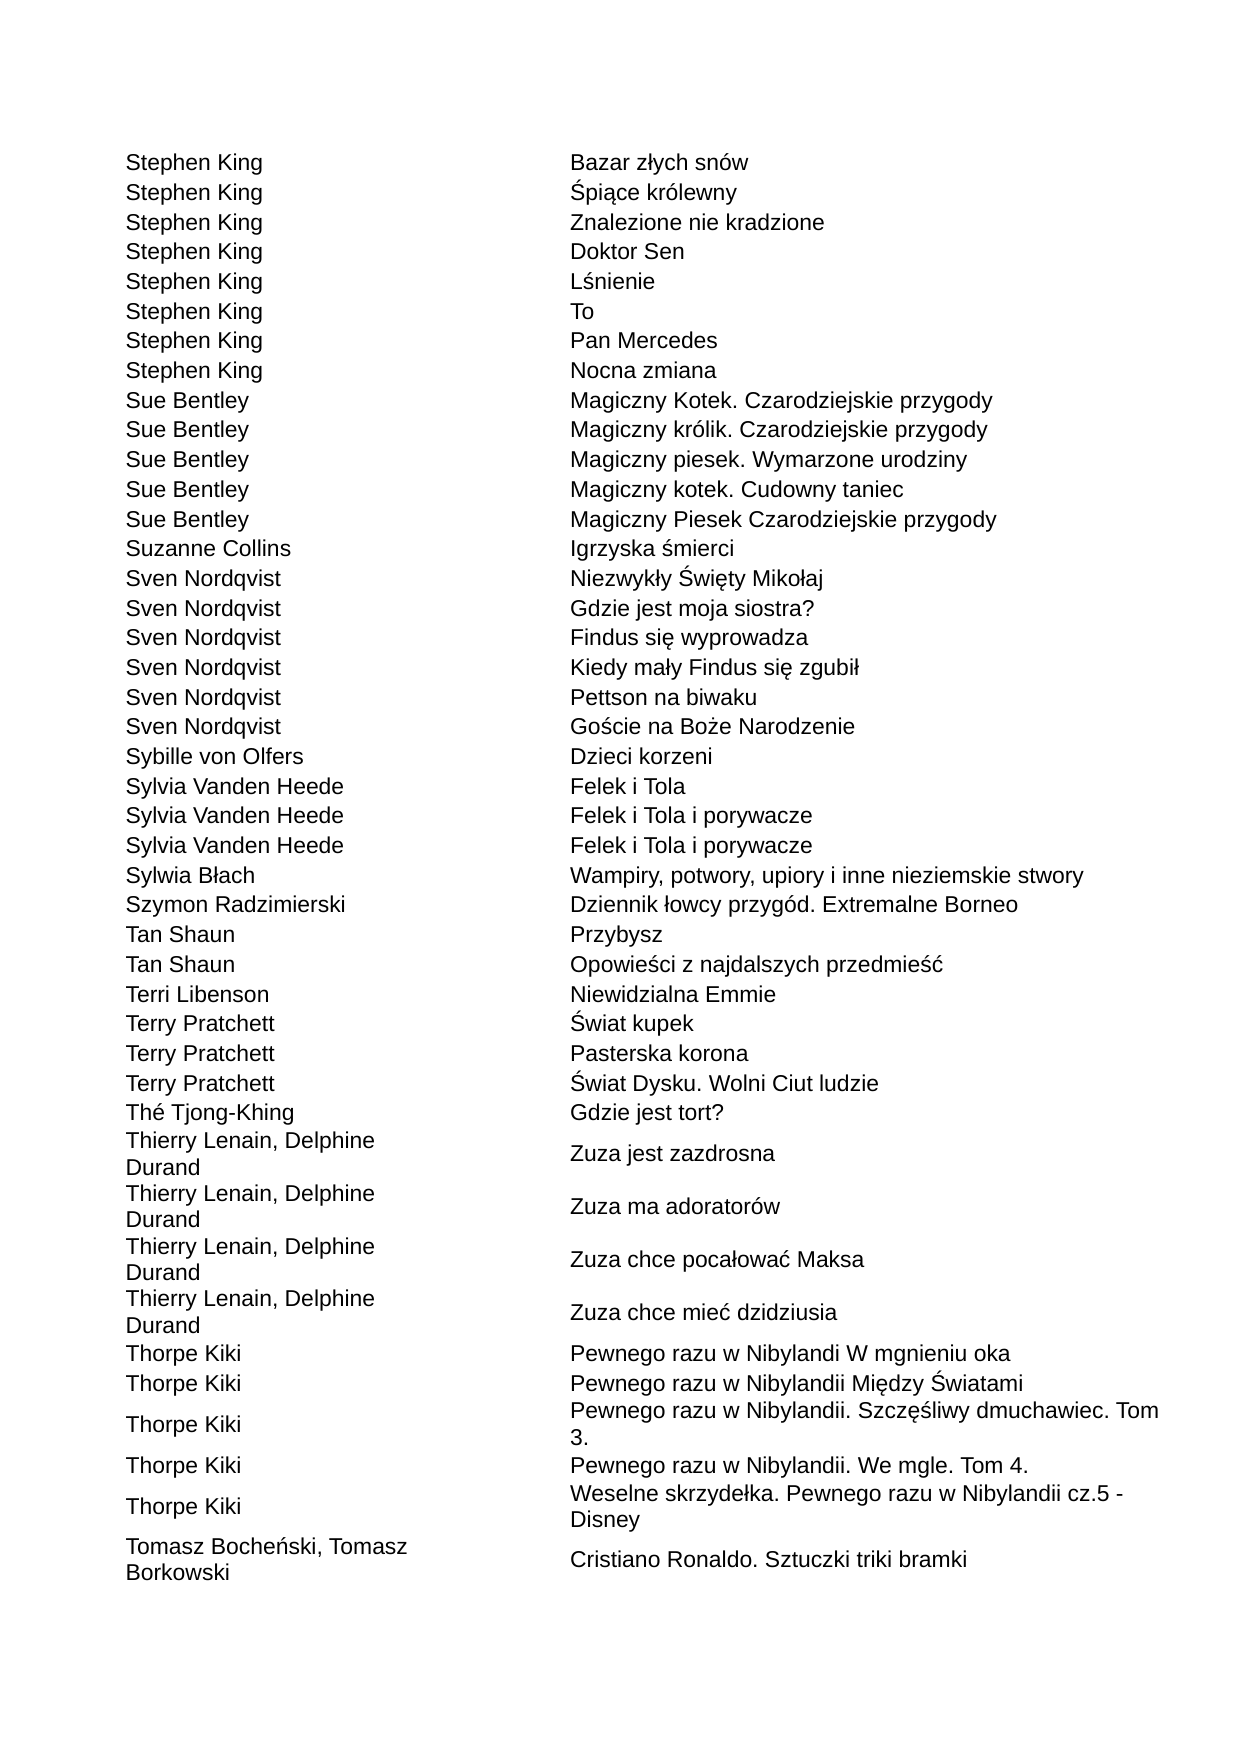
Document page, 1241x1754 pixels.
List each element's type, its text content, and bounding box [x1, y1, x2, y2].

table_cell Felek i Tola i porywacze [563, 830, 1167, 860]
table_cell Thorpe Kiki [118, 1338, 563, 1368]
table_cell Pewnego razu w Nibylandi W mgnieniu oka [563, 1338, 1167, 1368]
table_cell Stephen King [118, 207, 563, 237]
table_cell Świat Dysku. Wolni Ciut ludzie [563, 1068, 1167, 1098]
table_cell Cristiano Ronaldo. Sztuczki triki bramki [563, 1533, 1167, 1585]
table_cell Niewidzialna Emmie [563, 979, 1167, 1008]
table_cell Bazar złych snów [563, 148, 1167, 177]
table_cell Thierry Lenain, Delphine Durand [118, 1285, 563, 1338]
table_cell Thorpe Kiki [118, 1398, 563, 1450]
table_cell Sue Bentley [118, 474, 563, 504]
table_cell Magiczny Piesek Czarodziejskie przygody [563, 504, 1167, 533]
table_cell Sylvia Vanden Heede [118, 801, 563, 830]
table_cell Suzanne Collins [118, 534, 563, 563]
table_cell Magiczny Kotek. Czarodziejskie przygody [563, 385, 1167, 415]
table_cell Stephen King [118, 177, 563, 207]
table_cell Kiedy mały Findus się zgubił [563, 652, 1167, 682]
table_cell Dzieci korzeni [563, 741, 1167, 771]
table_cell Znalezione nie kradzione [563, 207, 1167, 237]
table_cell Thorpe Kiki [118, 1368, 563, 1397]
table_cell Sven Nordqvist [118, 712, 563, 741]
table_cell Pewnego razu w Nibylandii. Szczęśliwy dmuchawiec. Tom 3. [563, 1398, 1167, 1450]
table_cell Zuza chce pocałować Maksa [563, 1233, 1167, 1285]
table_cell To [563, 296, 1167, 326]
table_cell Sue Bentley [118, 385, 563, 415]
table_cell Gdzie jest moja siostra? [563, 593, 1167, 623]
table_cell Thé Tjong-Khing [118, 1098, 563, 1127]
table_cell Thierry Lenain, Delphine Durand [118, 1180, 563, 1233]
table_cell Sven Nordqvist [118, 563, 563, 593]
table_cell Przybysz [563, 920, 1167, 949]
table_cell Sven Nordqvist [118, 652, 563, 682]
table_cell Thierry Lenain, Delphine Durand [118, 1127, 563, 1180]
table_cell Stephen King [118, 326, 563, 355]
table_cell Lśnienie [563, 266, 1167, 296]
table_cell Zuza ma adoratorów [563, 1180, 1167, 1233]
table_cell Magiczny kotek. Cudowny taniec [563, 474, 1167, 504]
table_cell Magiczny piesek. Wymarzone urodziny [563, 445, 1167, 474]
table_cell Terry Pratchett [118, 1038, 563, 1068]
table_cell Stephen King [118, 296, 563, 326]
table_cell Weselne skrzydełka. Pewnego razu w Nibylandii cz.5 - Disney [563, 1480, 1167, 1533]
table_cell Sylwia Błach [118, 860, 563, 890]
table_cell Terry Pratchett [118, 1068, 563, 1098]
table_cell Stephen King [118, 237, 563, 266]
table_cell Sven Nordqvist [118, 682, 563, 712]
table_cell Śpiące królewny [563, 177, 1167, 207]
table_cell Sylvia Vanden Heede [118, 771, 563, 801]
table_cell Szymon Radzimierski [118, 890, 563, 919]
table_cell Wampiry, potwory, upiory i inne nieziemskie stwory [563, 860, 1167, 890]
table_cell Tomasz Bocheński, Tomasz Borkowski [118, 1533, 563, 1585]
table_cell Tan Shaun [118, 949, 563, 979]
table_cell Stephen King [118, 266, 563, 296]
table_cell Sue Bentley [118, 415, 563, 444]
table_cell Zuza jest zazdrosna [563, 1127, 1167, 1180]
table_cell Sven Nordqvist [118, 593, 563, 623]
table_cell Goście na Boże Narodzenie [563, 712, 1167, 741]
table_cell Findus się wyprowadza [563, 623, 1167, 652]
table_cell Felek i Tola [563, 771, 1167, 801]
table_cell Thorpe Kiki [118, 1480, 563, 1533]
table_cell Niezwykły Święty Mikołaj [563, 563, 1167, 593]
table_cell Sybille von Olfers [118, 741, 563, 771]
table_cell Sylvia Vanden Heede [118, 830, 563, 860]
table_cell Stephen King [118, 148, 563, 177]
table_cell Świat kupek [563, 1009, 1167, 1038]
table_cell Gdzie jest tort? [563, 1098, 1167, 1127]
table_cell Dziennik łowcy przygód. Extremalne Borneo [563, 890, 1167, 919]
table_cell Pewnego razu w Nibylandii Między Światami [563, 1368, 1167, 1397]
table_cell Pan Mercedes [563, 326, 1167, 355]
table_cell Sven Nordqvist [118, 623, 563, 652]
table_cell Stephen King [118, 355, 563, 385]
table_cell Terry Pratchett [118, 1009, 563, 1038]
table_cell Sue Bentley [118, 504, 563, 533]
table_cell Felek i Tola i porywacze [563, 801, 1167, 830]
table_cell Igrzyska śmierci [563, 534, 1167, 563]
table_cell Pasterska korona [563, 1038, 1167, 1068]
table_cell Sue Bentley [118, 445, 563, 474]
table_cell Pettson na biwaku [563, 682, 1167, 712]
table_cell Terri Libenson [118, 979, 563, 1008]
table_cell Opowieści z najdalszych przedmieść [563, 949, 1167, 979]
table_cell Tan Shaun [118, 920, 563, 949]
table_cell Magiczny królik. Czarodziejskie przygody [563, 415, 1167, 444]
table_cell Thorpe Kiki [118, 1450, 563, 1480]
table_cell Nocna zmiana [563, 355, 1167, 385]
table_cell Doktor Sen [563, 237, 1167, 266]
table_cell Pewnego razu w Nibylandii. We mgle. Tom 4. [563, 1450, 1167, 1480]
table_cell Zuza chce mieć dzidziusia [563, 1285, 1167, 1338]
table_cell Thierry Lenain, Delphine Durand [118, 1233, 563, 1285]
